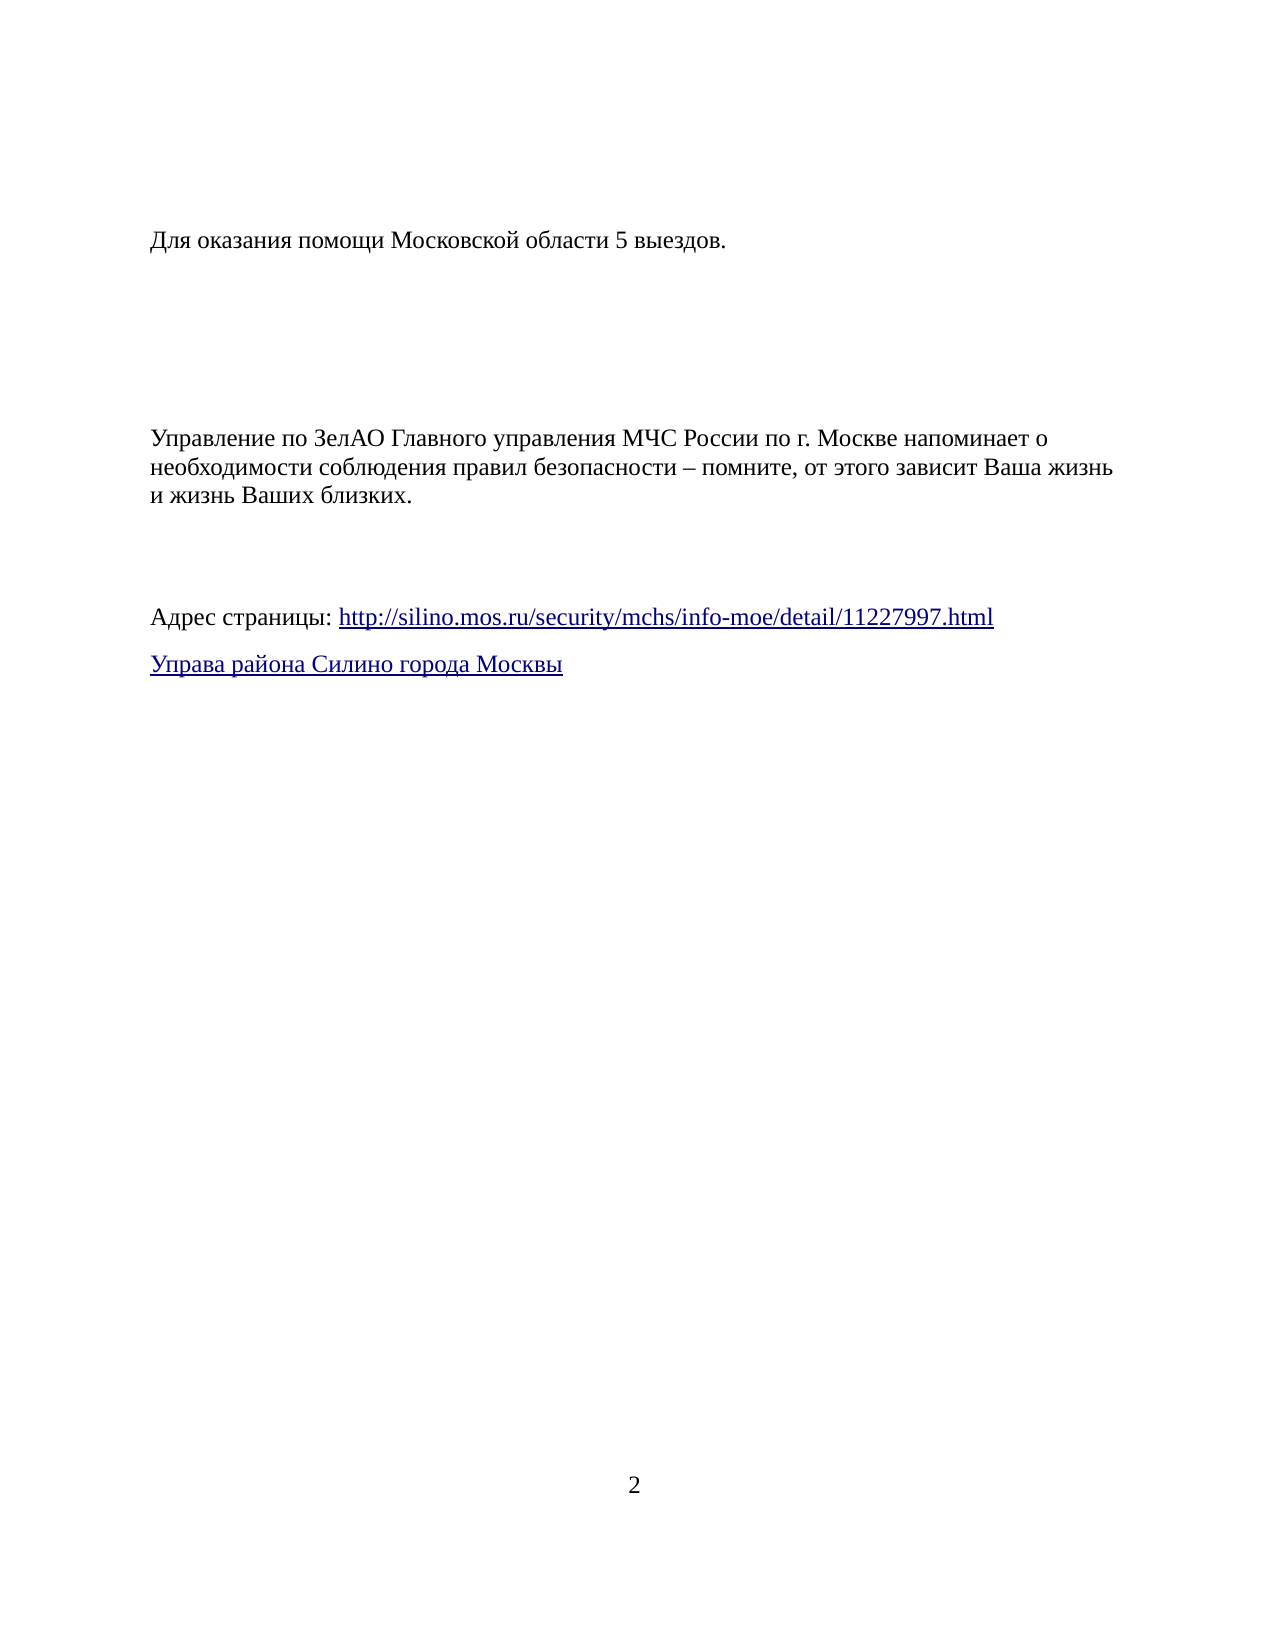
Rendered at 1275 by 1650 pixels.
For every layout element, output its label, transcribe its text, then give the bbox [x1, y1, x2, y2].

text Управление по ЗелАО Главного управления МЧС России по г. Москве напоминает о необходимости соблюдения правил безопасности – помните, от этого зависит Ваша жизнь и жизнь Ваших близких. [150, 423, 1125, 509]
text Управа района Силино города Москвы [150, 649, 1125, 678]
text Адрес страницы: http://silino.mos.ru/security/mchs/info-moe/detail/11227997.html [150, 602, 1125, 631]
text Для оказания помощи Московской области 5 выездов. [150, 225, 1125, 254]
